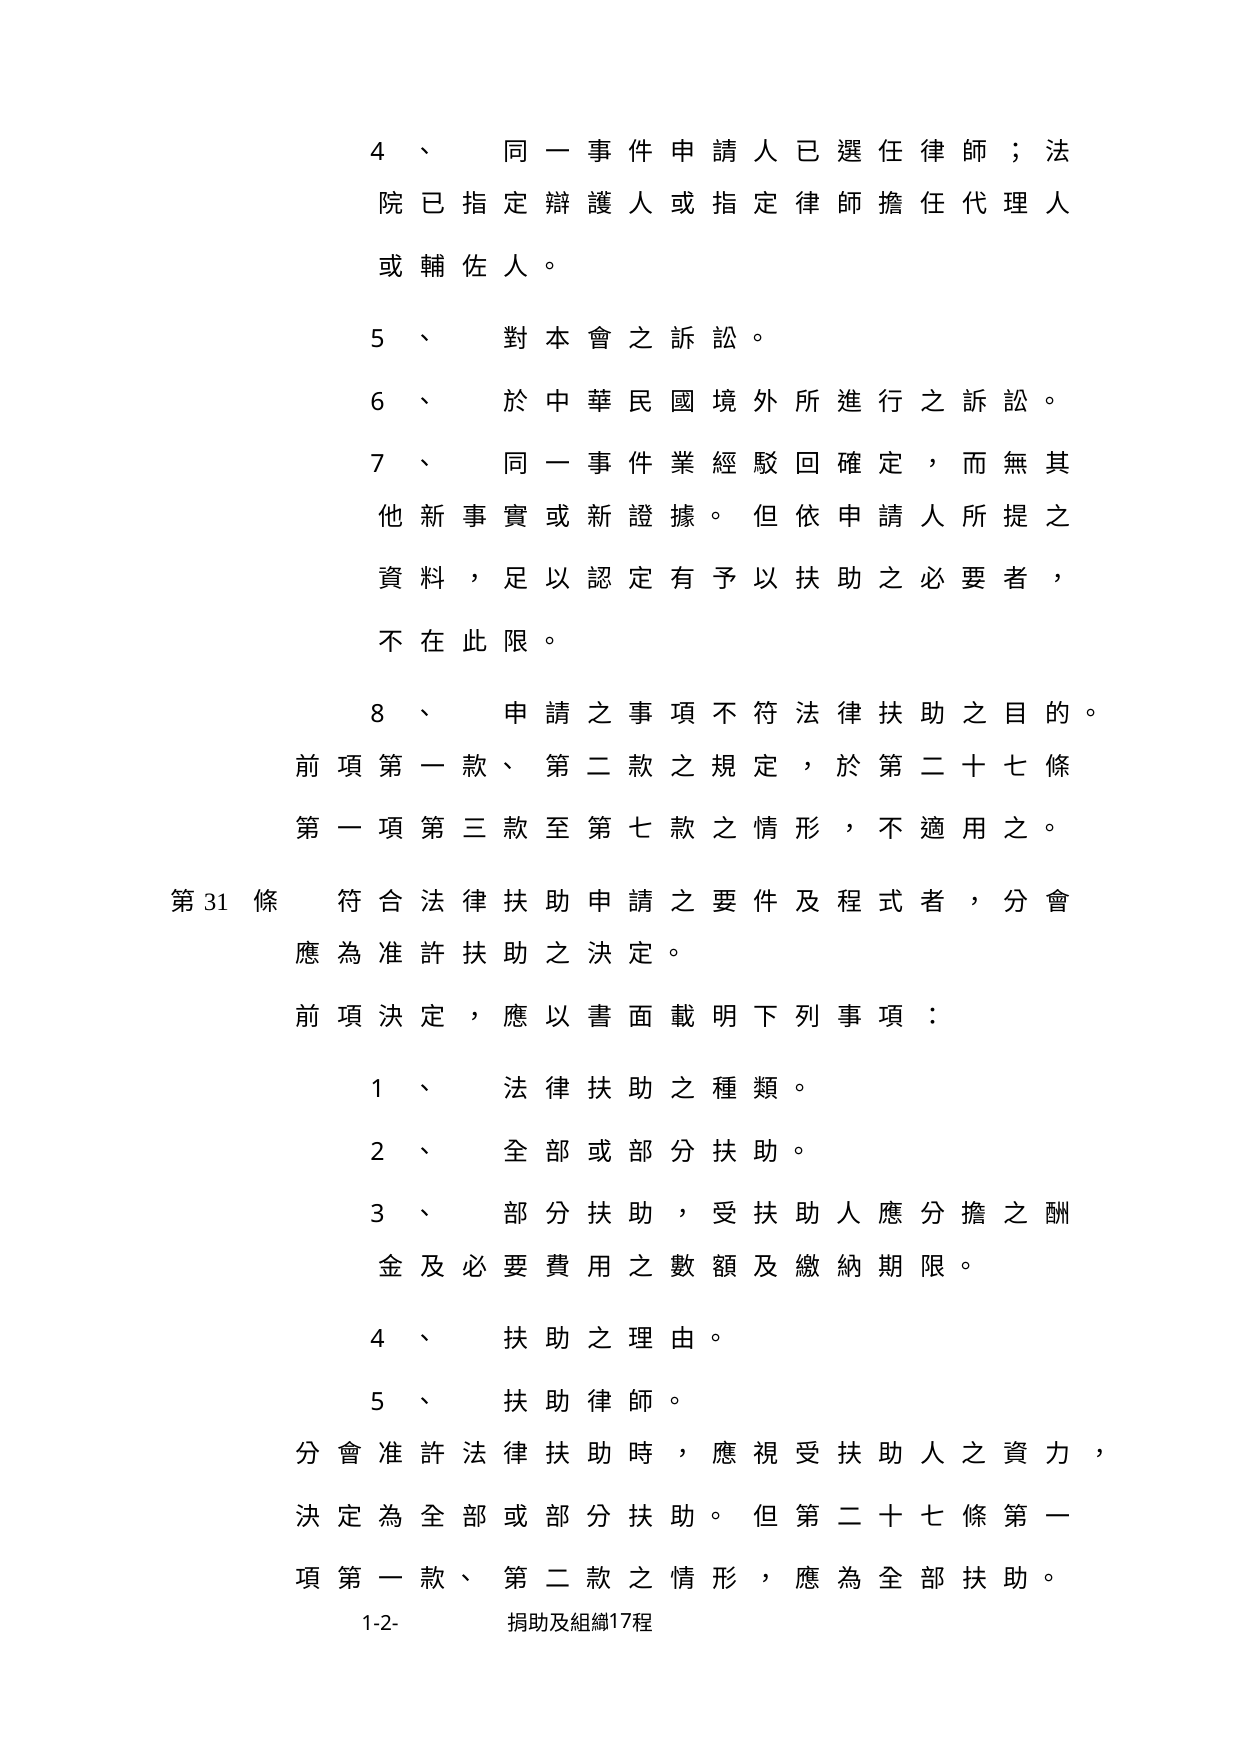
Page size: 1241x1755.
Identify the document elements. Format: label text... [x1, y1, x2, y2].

list 申請之事項不符法律扶助之目的。 [330, 660, 1078, 722]
text 前項第一款、第二款之規定，於第二十七條第一項第三款至第七款之情形，不適用之。 [280, 722, 1078, 847]
list 法律扶助之種類。 [330, 1035, 1078, 1097]
list 於中華民國境外所進行之訴訟。 [330, 347, 1078, 410]
list 同一事件業經駁回確定，而無其他新事實或新證據。但依申請人所提之資料，足以認定有予以扶助之必要者，不在此限。 [330, 410, 1078, 660]
list 同一事件申請人已選任律師；法院已指定辯護人或指定律師擔任代理人或輔佐人。 [330, 97, 1078, 285]
list 扶助之理由。 [330, 1285, 1078, 1347]
text 前項決定，應以書面載明下列事項： [162, 972, 1078, 1035]
list 全部或部分扶助。 [330, 1097, 1078, 1160]
list 對本會之訴訟。 [330, 285, 1078, 347]
list 扶助律師。 [330, 1347, 1078, 1410]
list 部分扶助，受扶助人應分擔之酬金及必要費用之數額及繳納期限。 [330, 1160, 1078, 1285]
list 符合法律扶助申請之要件及程式者，分會應為准許扶助之決定。 [162, 847, 1078, 972]
text 分會准許法律扶助時，應視受扶助人之資力，決定為全部或部分扶助。但第二十七條第一項第一款、第二款之情形，應為全部扶助。 [262, 1410, 1078, 1597]
